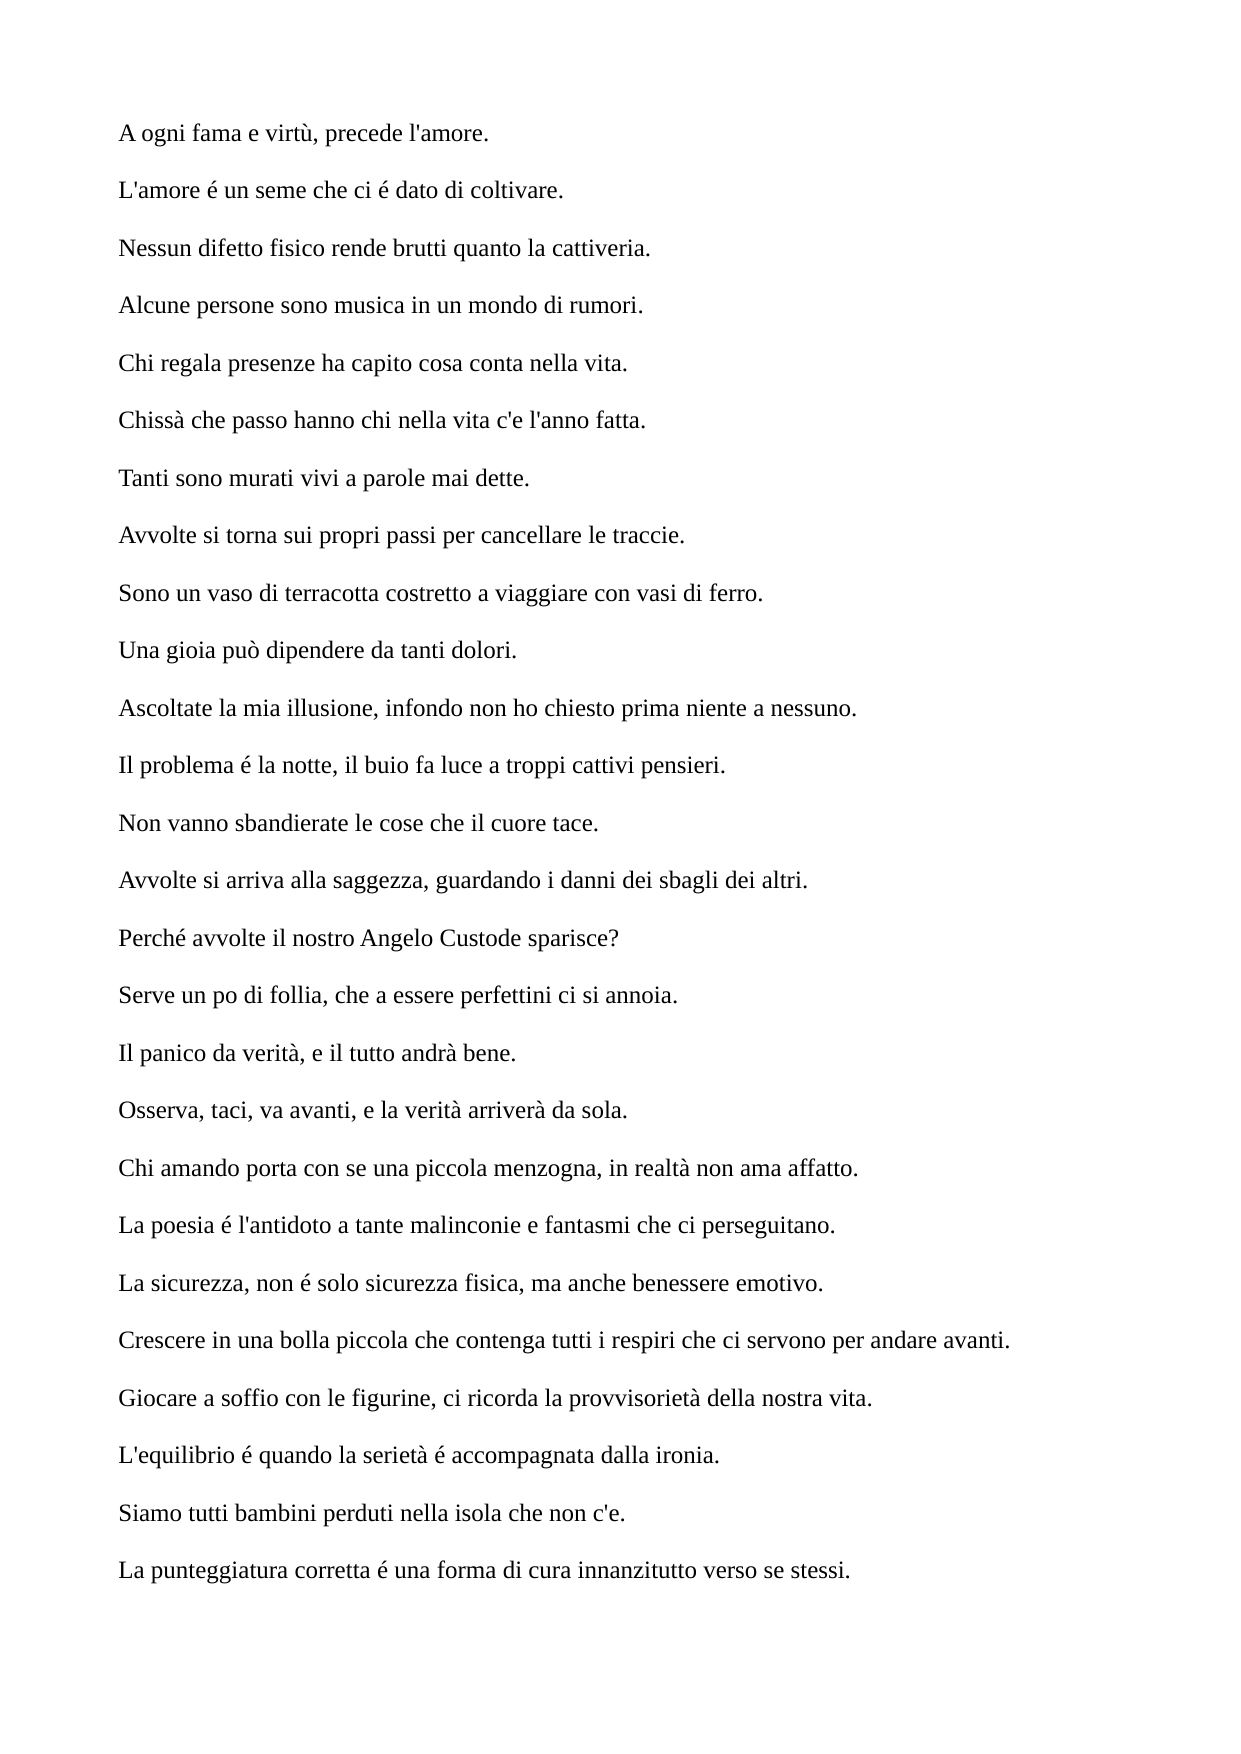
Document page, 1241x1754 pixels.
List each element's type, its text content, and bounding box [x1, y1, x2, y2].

text Giocare a soffio con le figurine, ci ricorda la provvisorietà della nostra vita. [118, 1383, 1122, 1412]
text Crescere in una bolla piccola che contenga tutti i respiri che ci servono per andare avanti. [118, 1326, 1122, 1354]
text La poesia é l'antidoto a tante malinconie e fantasmi che ci perseguitano. [118, 1211, 1122, 1239]
text Una gioia può dipendere da tanti dolori. [118, 636, 1122, 664]
text Nessun difetto fisico rende brutti quanto la cattiveria. [118, 233, 1122, 262]
text Chissà che passo hanno chi nella vita c'e l'anno fatta. [118, 406, 1122, 434]
text Avvolte si torna sui propri passi per cancellare le traccie. [118, 521, 1122, 549]
text Sono un vaso di terracotta costretto a viaggiare con vasi di ferro. [118, 578, 1122, 607]
text Perché avvolte il nostro Angelo Custode sparisce? [118, 923, 1122, 952]
text Tanti sono murati vivi a parole mai dette. [118, 463, 1122, 492]
text La sicurezza, non é solo sicurezza fisica, ma anche benessere emotivo. [118, 1268, 1122, 1297]
text Il problema é la notte, il buio fa luce a troppi cattivi pensieri. [118, 751, 1122, 779]
text Chi amando porta con se una piccola menzogna, in realtà non ama affatto. [118, 1153, 1122, 1182]
text Ascoltate la mia illusione, infondo non ho chiesto prima niente a nessuno. [118, 693, 1122, 722]
text Avvolte si arriva alla saggezza, guardando i danni dei sbagli dei altri. [118, 866, 1122, 894]
text L'amore é un seme che ci é dato di coltivare. [118, 176, 1122, 204]
text Il panico da verità, e il tutto andrà bene. [118, 1038, 1122, 1067]
text La punteggiatura corretta é una forma di cura innanzitutto verso se stessi. [118, 1556, 1122, 1584]
text Alcune persone sono musica in un mondo di rumori. [118, 291, 1122, 319]
text Osserva, taci, va avanti, e la verità arriverà da sola. [118, 1096, 1122, 1124]
text Chi regala presenze ha capito cosa conta nella vita. [118, 348, 1122, 377]
text Non vanno sbandierate le cose che il cuore tace. [118, 808, 1122, 837]
text Serve un po di follia, che a essere perfettini ci si annoia. [118, 981, 1122, 1009]
text Siamo tutti bambini perduti nella isola che non c'e. [118, 1498, 1122, 1527]
text L'equilibrio é quando la serietà é accompagnata dalla ironia. [118, 1441, 1122, 1469]
text A ogni fama e virtù, precede l'amore. [118, 118, 1122, 147]
